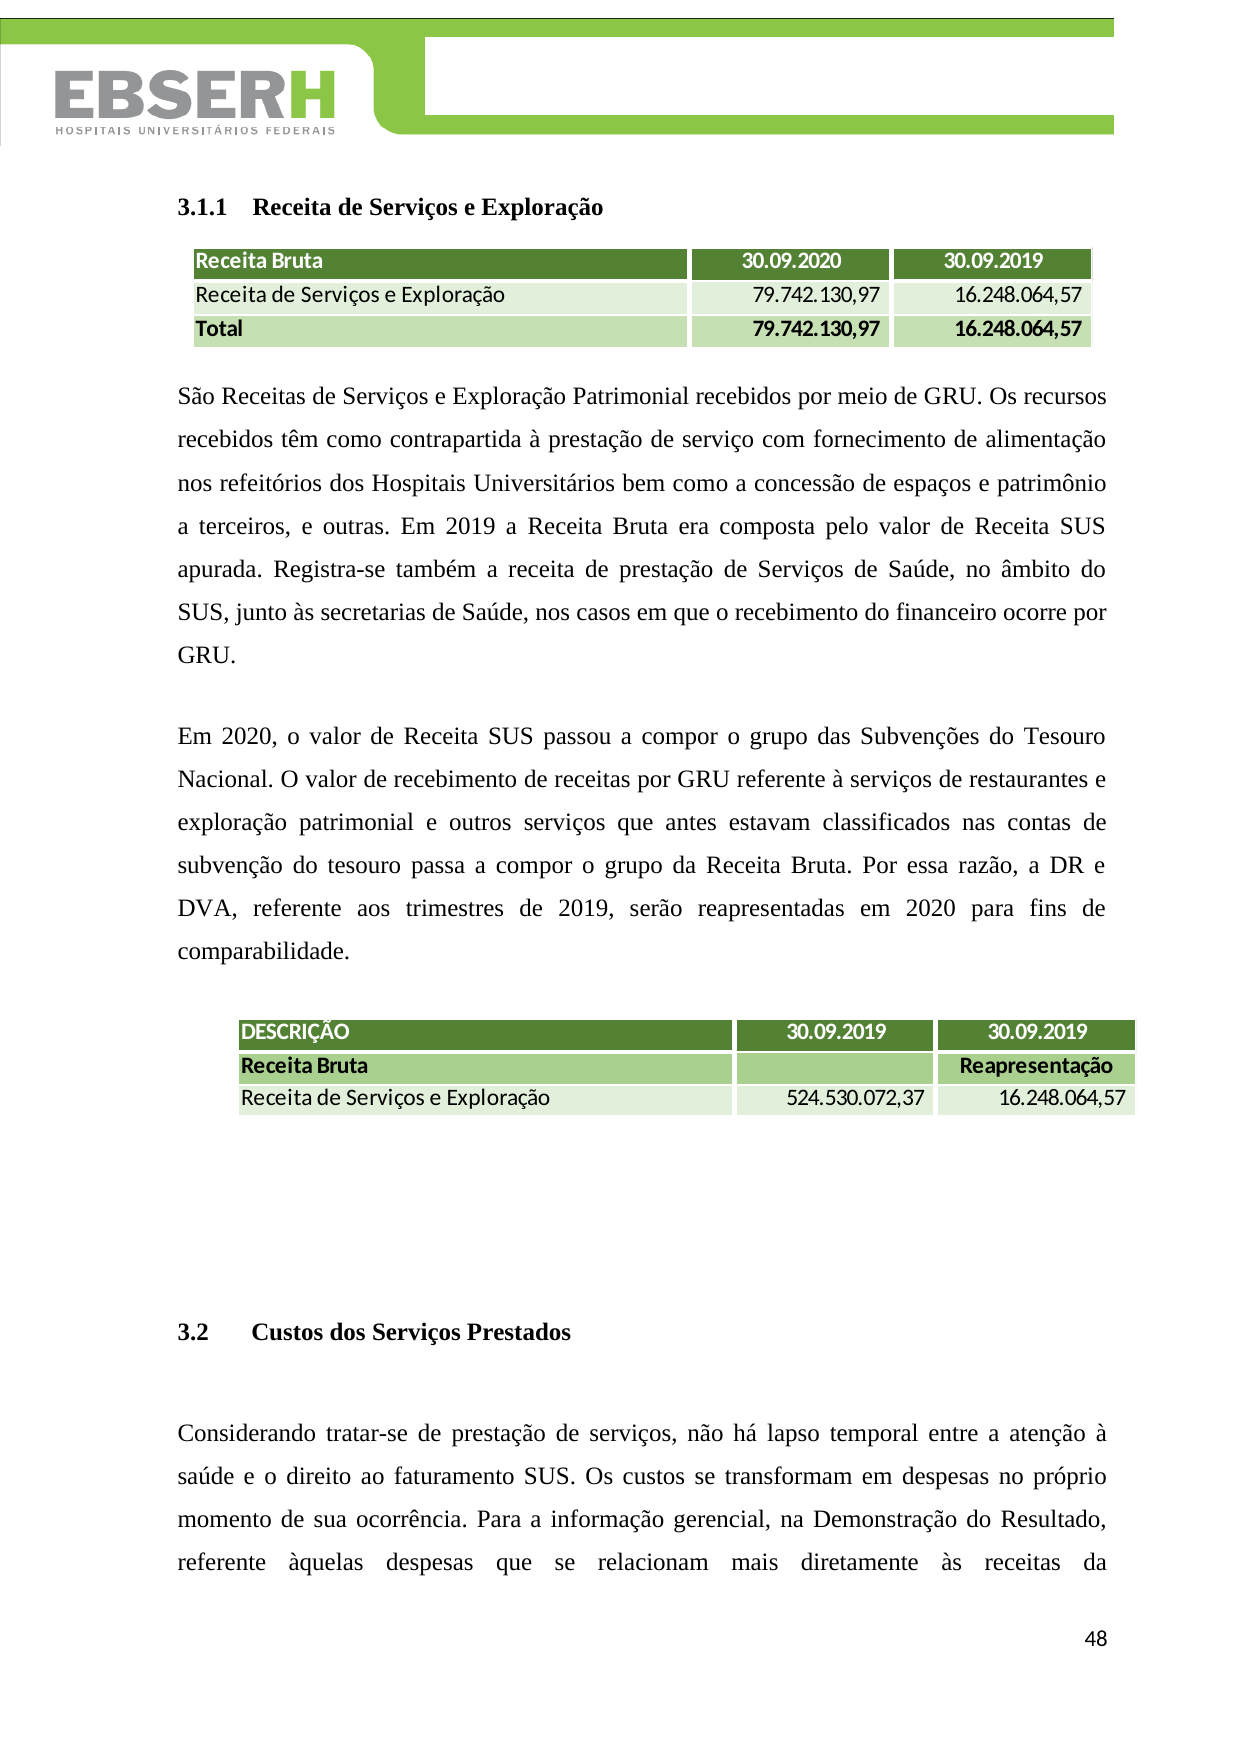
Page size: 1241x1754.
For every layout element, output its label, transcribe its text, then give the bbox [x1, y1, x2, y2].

text São Receitas de Serviços e Exploração Patrimonial recebidos por meio de GRU. Os recursos recebidos têm como contrapartida à prestação de serviço com fornecimento de alimentação nos refeitórios dos Hospitais Universitários bem como a concessão de espaços e patrimônio a terceiros, e outras. Em 2019 a Receita Bruta era composta pelo valor de Receita SUS apurada. Registra-se também a receita de prestação de Serviços de Saúde, no âmbito do SUS, junto às secretarias de Saúde, nos casos em que o recebimento do financeiro ocorre por GRU. [177, 381, 1107, 669]
list Custos dos Serviços Prestados [177, 1317, 1107, 1346]
text Em 2020, o valor de Receita SUS passou a compor o grupo das Subvenções do Tesouro Nacional. O valor de recebimento de receitas por GRU referente à serviços de restaurantes e exploração patrimonial e outros serviços que antes estavam classificados nas contas de subvenção do tesouro passa a compor o grupo da Receita Bruta. Por essa razão, a DR e DVA, referente aos trimestres de 2019, serão reapresentadas em 2020 para fins de comparabilidade. [177, 721, 1107, 965]
list Receita de Serviços e Exploração [177, 192, 1107, 221]
text Considerando tratar-se de prestação de serviços, não há lapso temporal entre a atenção à saúde e o direito ao faturamento SUS. Os custos se transformam em despesas no próprio momento de sua ocorrência. Para a informação gerencial, na Demonstração do Resultado, referente àquelas despesas que se relacionam mais diretamente às receitas da [177, 1418, 1107, 1576]
